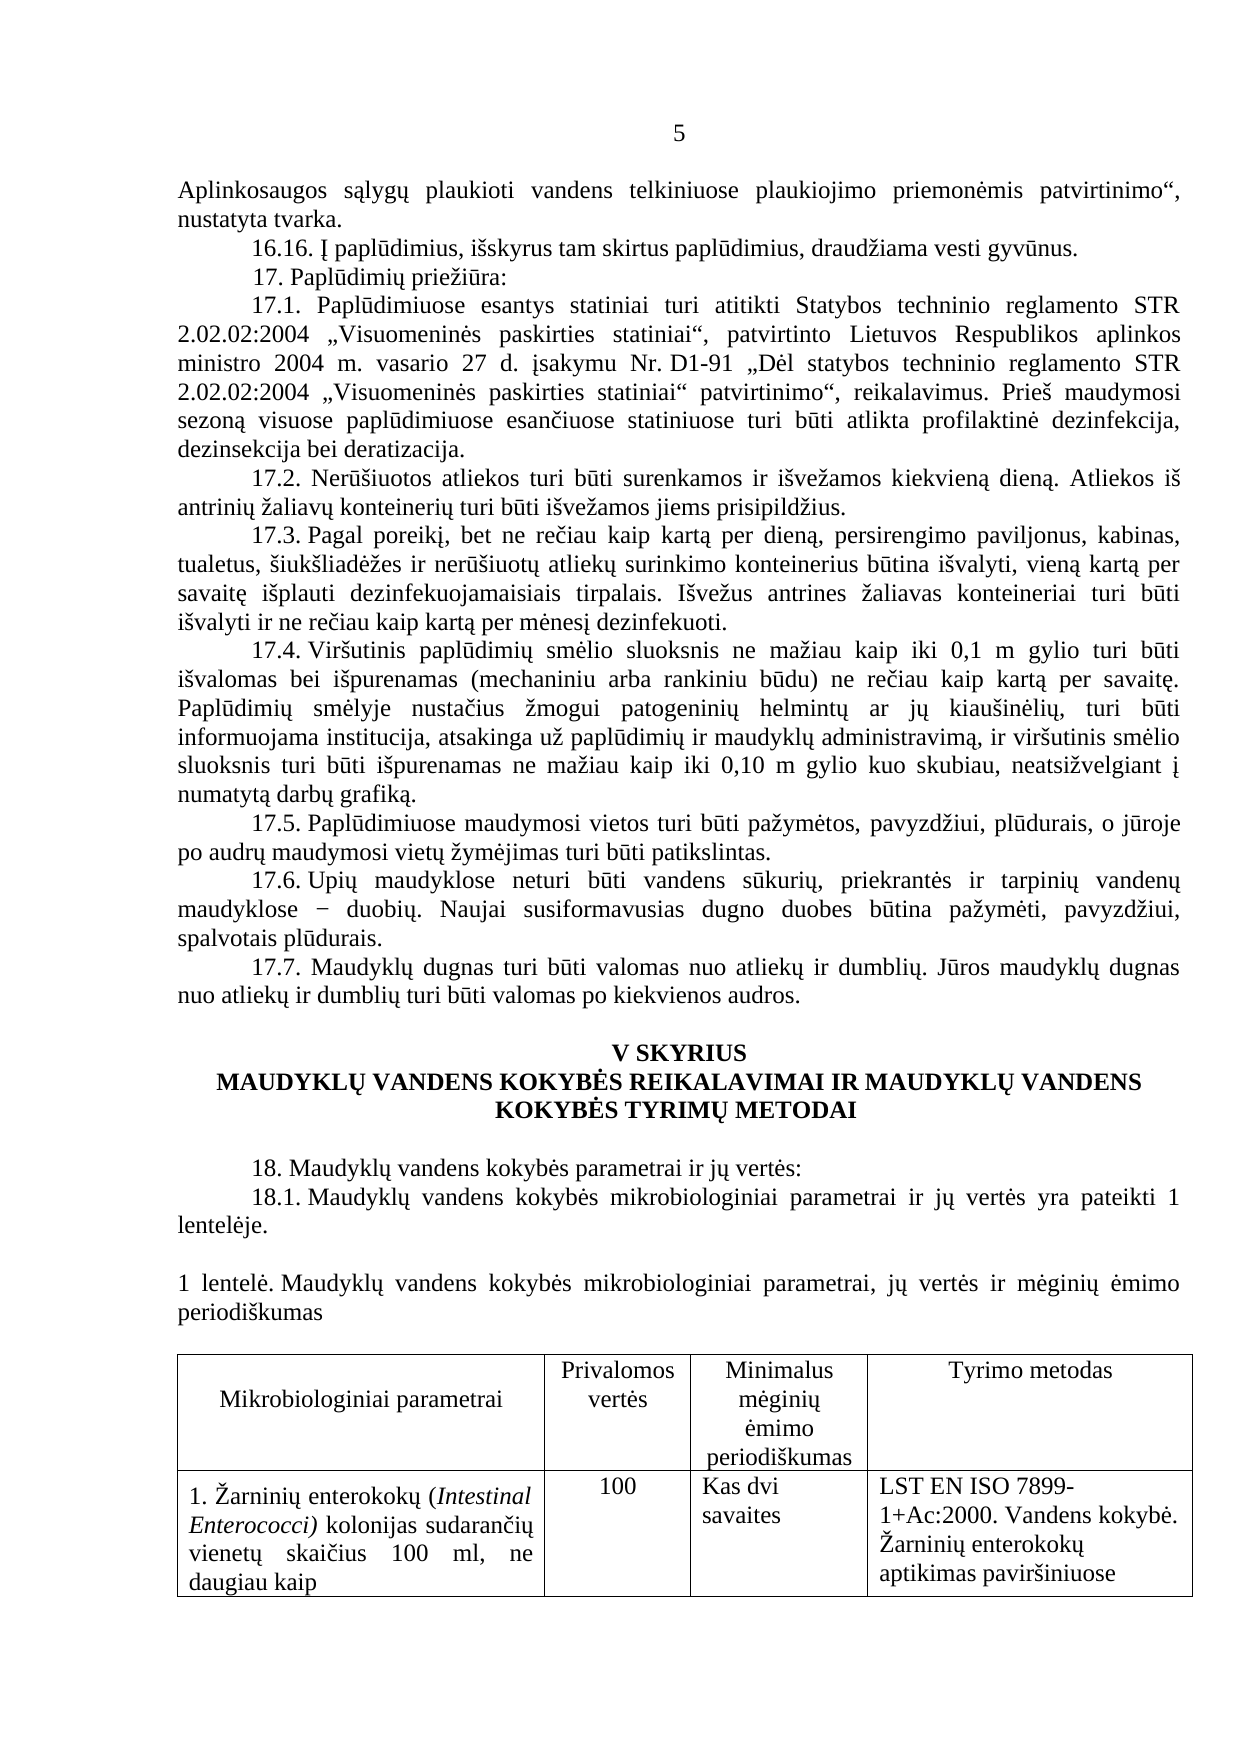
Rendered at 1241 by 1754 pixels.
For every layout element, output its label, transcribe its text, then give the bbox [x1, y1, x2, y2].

text 17.6. Upių maudyklose neturi būti vandens sūkurių, priekrantės ir tarpinių vandenų maudyklose − duobių. Naujai susiformavusias dugno duobes būtina pažymėti, pavyzdžiui, spalvotais plūdurais. [177, 866, 1181, 952]
table_cell 1. Žarninių enterokokų (Intestinal Enterococci) kolonijas sudarančių vienetų skaičius 100 ml, ne daugiau kaip [178, 1471, 544, 1596]
table_header Tyrimo metodas [868, 1355, 1192, 1470]
text 17.7. Maudyklų dugnas turi būti valomas nuo atliekų ir dumblių. Jūros maudyklų dugnas nuo atliekų ir dumblių turi būti valomas po kiekvienos audros. [177, 952, 1181, 1009]
text 17. Paplūdimių priežiūra: [177, 262, 1181, 291]
text 18.1. Maudyklų vandens kokybės mikrobiologiniai parametrai ir jų vertės yra pateikti 1 lentelėje. [177, 1182, 1181, 1239]
table_header Mikrobiologiniai parametrai [178, 1355, 544, 1470]
table_cell Kas dvi savaites [691, 1471, 867, 1596]
text 17.2. Nerūšiuotos atliekos turi būti surenkamos ir išvežamos kiekvieną dieną. Atliekos iš antrinių žaliavų konteinerių turi būti išvežamos jiems prisipildžius. [177, 463, 1181, 521]
table_cell 100 [545, 1471, 690, 1596]
table_cell LST EN ISO 7899-1+Ac:2000. Vandens kokybė. Žarninių enterokokų aptikimas paviršiniuose [868, 1471, 1192, 1596]
table_header Minimalus mėginių ėmimo periodiškumas [691, 1355, 867, 1470]
text V SKYRIUS [177, 1038, 1181, 1067]
text 17.3. Pagal poreikį, bet ne rečiau kaip kartą per dieną, persirengimo paviljonus, kabinas, tualetus, šiukšliadėžes ir nerūšiuotų atliekų surinkimo konteinerius būtina išvalyti, vieną kartą per savaitę išplauti dezinfekuojamaisiais tirpalais. Išvežus antrines žaliavas konteineriai turi būti išvalyti ir ne rečiau kaip kartą per mėnesį dezinfekuoti. [177, 521, 1181, 636]
table_header Privalomos vertės [545, 1355, 690, 1470]
text 17.4. Viršutinis paplūdimių smėlio sluoksnis ne mažiau kaip iki 0,1 m gylio turi būti išvalomas bei išpurenamas (mechaniniu arba rankiniu būdu) ne rečiau kaip kartą per savaitę. Paplūdimių smėlyje nustačius žmogui patogeninių helmintų ar jų kiaušinėlių, turi būti informuojama institucija, atsakinga už paplūdimių ir maudyklų administravimą, ir viršutinis smėlio sluoksnis turi būti išpurenamas ne mažiau kaip iki 0,10 m gylio kuo skubiau, neatsižvelgiant į numatytą darbų grafiką. [177, 636, 1181, 808]
text MAUDYKLŲ VANDENS KOKYBĖS REIKALAVIMAI IR MAUDYKLŲ VANDENS KOKYBĖS TYRIMŲ METODAI [177, 1067, 1181, 1124]
text 1 lentelė. Maudyklų vandens kokybės mikrobiologiniai parametrai, jų vertės ir mėginių ėmimo periodiškumas [177, 1268, 1181, 1326]
text 16.16. Į paplūdimius, išskyrus tam skirtus paplūdimius, draudžiama vesti gyvūnus. [177, 233, 1181, 262]
text 17.1. Paplūdimiuose esantys statiniai turi atitikti Statybos techninio reglamento STR 2.02.02:2004 „Visuomeninės paskirties statiniai“, patvirtinto Lietuvos Respublikos aplinkos ministro 2004 m. vasario 27 d. įsakymu Nr. D1-91 „Dėl statybos techninio reglamento STR 2.02.02:2004 „Visuomeninės paskirties statiniai“ patvirtinimo“, reikalavimus. Prieš maudymosi sezoną visuose paplūdimiuose esančiuose statiniuose turi būti atlikta profilaktinė dezinfekcija, dezinsekcija bei deratizacija. [177, 291, 1181, 463]
text 17.5. Paplūdimiuose maudymosi vietos turi būti pažymėtos, pavyzdžiui, plūdurais, o jūroje po audrų maudymosi vietų žymėjimas turi būti patikslintas. [177, 808, 1181, 866]
text Aplinkosaugos sąlygų plaukioti vandens telkiniuose plaukiojimo priemonėmis patvirtinimo“, nustatyta tvarka. [177, 176, 1181, 233]
text 18. Maudyklų vandens kokybės parametrai ir jų vertės: [177, 1153, 1181, 1182]
